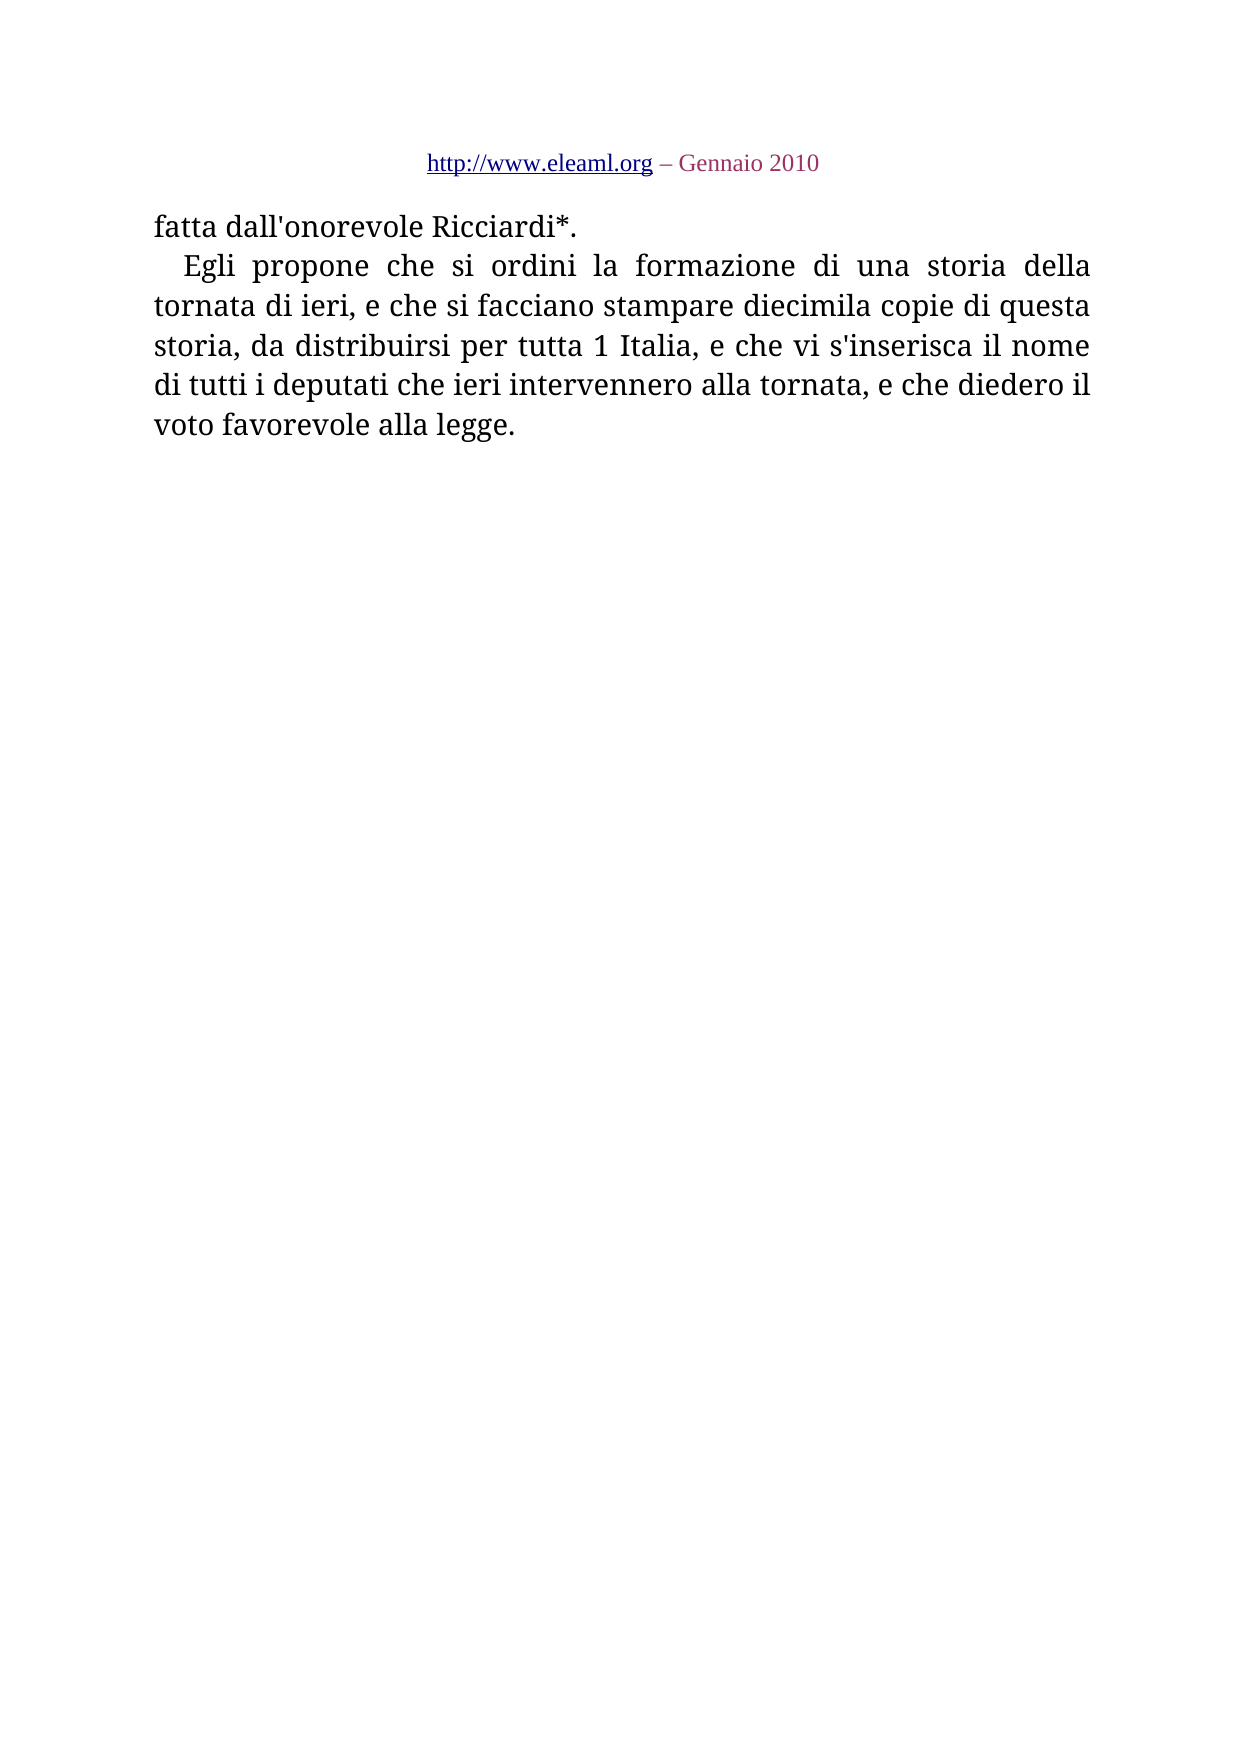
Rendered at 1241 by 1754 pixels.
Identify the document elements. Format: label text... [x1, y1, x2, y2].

text fatta dall'onorevole Ricciardi*. [153, 206, 1092, 246]
text Egli propone che si ordini la formazione di una storia della tornata di ieri, e che si facciano stampare diecimila copie di questa storia, da distribuirsi per tutta 1 Italia, e che vi s'inserisca il nome di tutti i deputati che ieri intervennero alla tornata, e che diedero il voto favorevole alla legge. [153, 246, 1092, 444]
